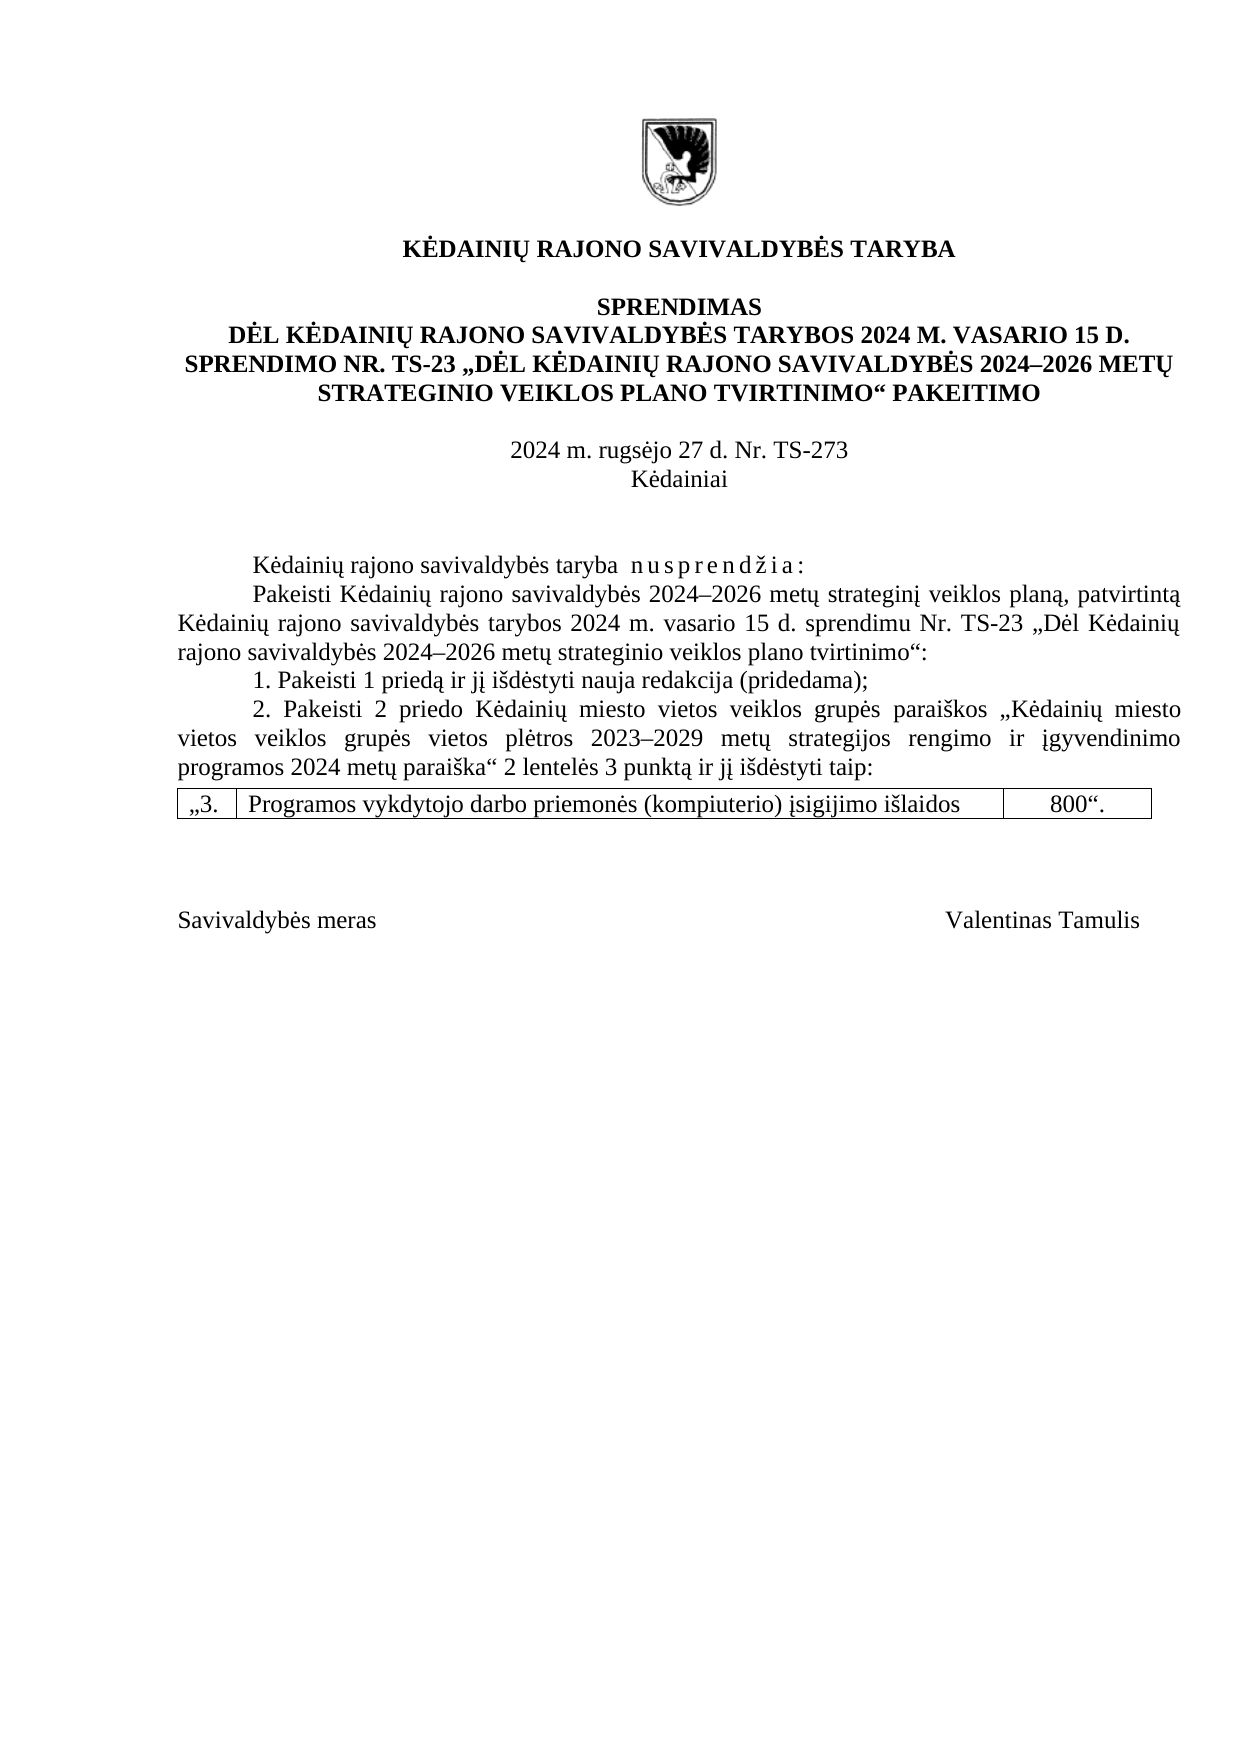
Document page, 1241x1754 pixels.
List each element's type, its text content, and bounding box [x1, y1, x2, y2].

table_header „3. [178, 789, 236, 818]
table_header 800“. [1004, 789, 1151, 818]
text Kėdainių rajono savivaldybės taryba nusprendžia: [177, 551, 1181, 579]
text SPRENDIMAS [177, 292, 1181, 321]
text 2. Pakeisti 2 priedo Kėdainių miesto vietos veiklos grupės paraiškos „Kėdainių miesto vietos veiklos grupės vietos plėtros 2023–2029 metų strategijos rengimo ir įgyvendinimo programos 2024 metų paraiška“ 2 lentelės 3 punktą ir jį išdėstyti taip: [177, 694, 1181, 781]
text 2024 m. rugsėjo 27 d. Nr. TS-273 [177, 436, 1181, 464]
text Pakeisti Kėdainių rajono savivaldybės 2024–2026 metų strateginį veiklos planą, patvirtintą Kėdainių rajono savivaldybės tarybos 2024 m. vasario 15 d. sprendimu Nr. TS-23 „Dėl Kėdainių rajono savivaldybės 2024–2026 metų strateginio veiklos plano tvirtinimo“: [177, 579, 1181, 666]
text Savivaldybės meras Valentinas Tamulis [177, 905, 1181, 934]
text 1. Pakeisti 1 priedą ir jį išdėstyti nauja redakcija (pridedama); [177, 666, 1181, 694]
table_header Programos vykdytojo darbo priemonės (kompiuterio) įsigijimo išlaidos [237, 789, 1003, 818]
text KĖDAINIŲ RAJONO SAVIVALDYBĖS TARYBA [177, 234, 1181, 263]
text DĖL KĖDAINIŲ RAJONO SAVIVALDYBĖS TARYBOS 2024 M. VASARIO 15 D. SPRENDIMO NR. TS-23 „DĖL KĖDAINIŲ RAJONO SAVIVALDYBĖS 2024–2026 METŲ STRATEGINIO VEIKLOS PLANO TVIRTINIMO“ PAKEITIMO [177, 321, 1181, 407]
text Kėdainiai [177, 464, 1181, 493]
